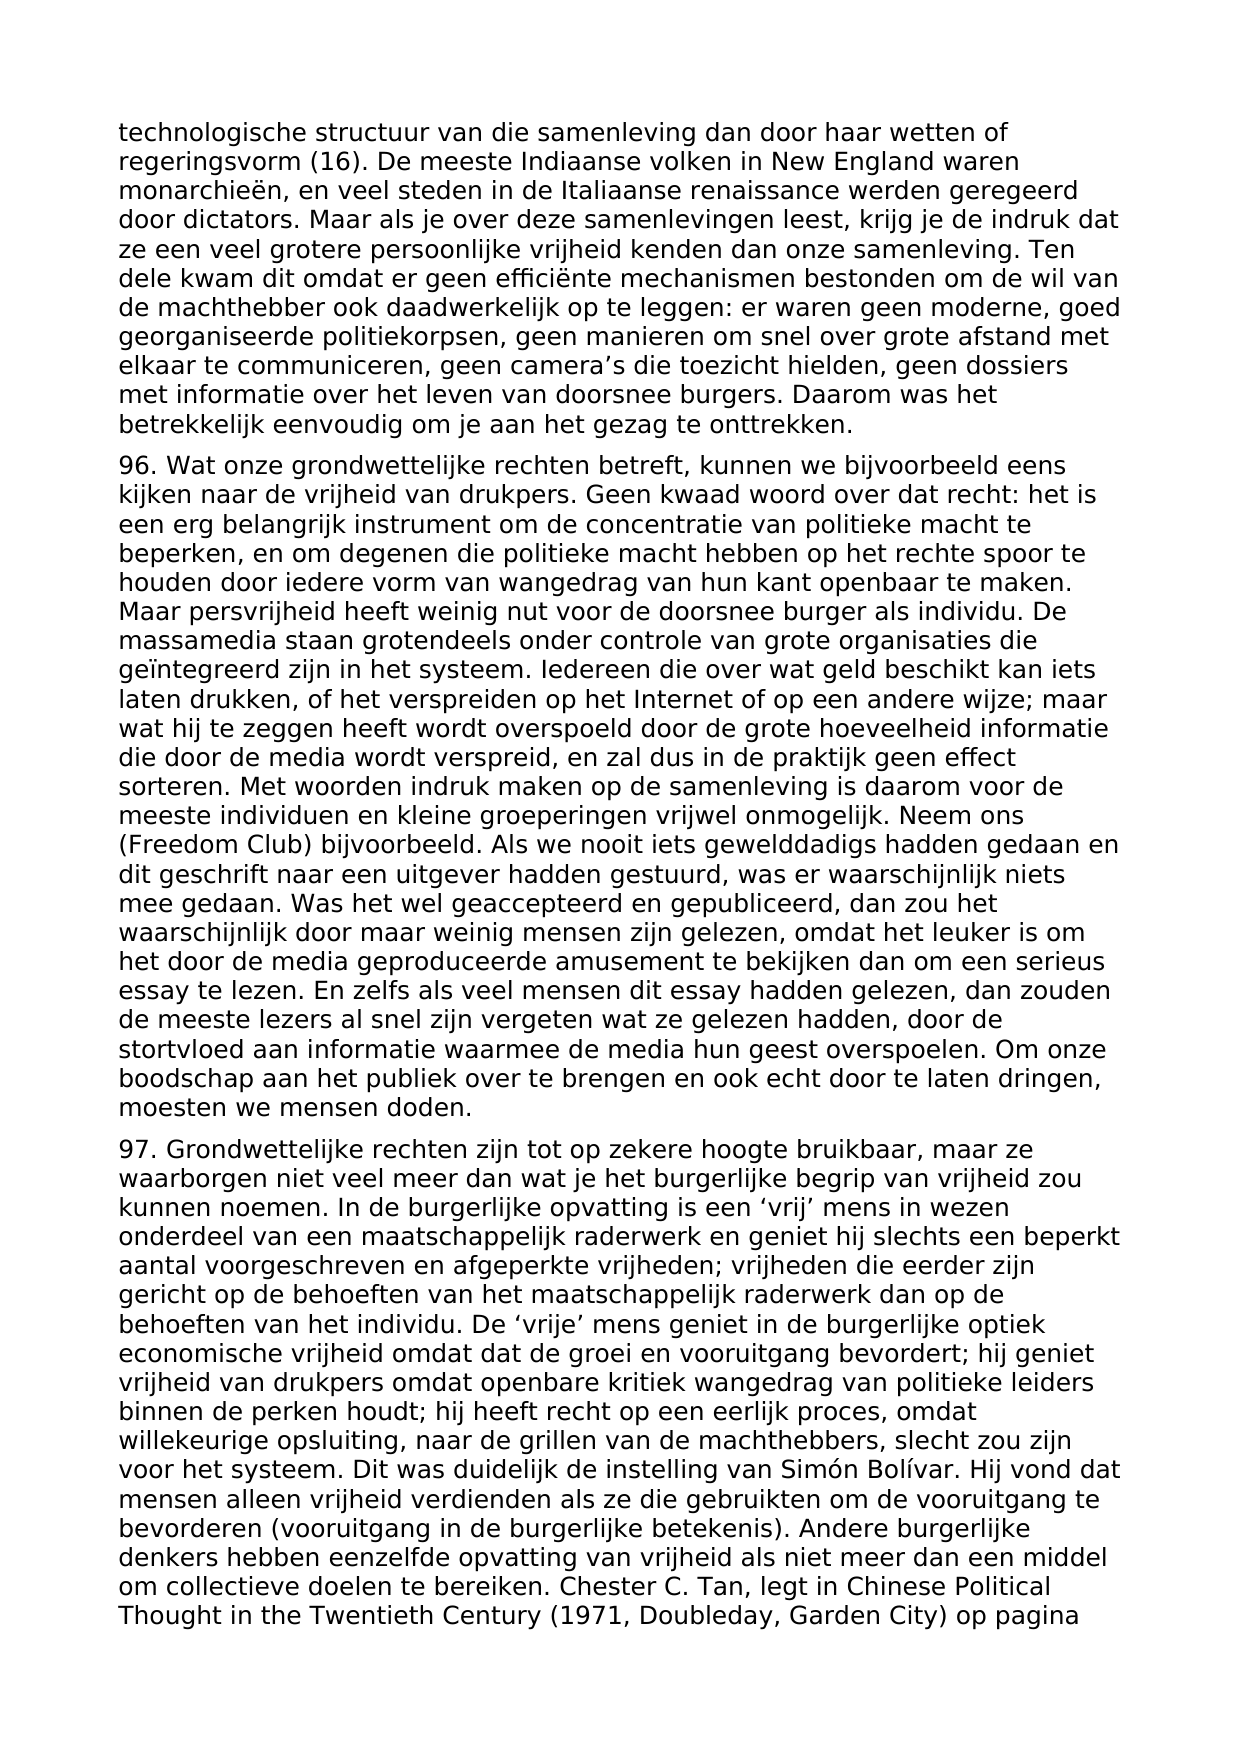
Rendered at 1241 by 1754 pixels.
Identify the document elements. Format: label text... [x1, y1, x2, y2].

text 96. Wat onze grondwettelijke rechten betreft, kunnen we bijvoorbeeld eens kijken naar de vrijheid van drukpers. Geen kwaad woord over dat recht: het is een erg belangrijk instrument om de concentratie van politieke macht te beperken, en om degenen die politieke macht hebben op het rechte spoor te houden door iedere vorm van wangedrag van hun kant openbaar te maken. Maar persvrijheid heeft weinig nut voor de doorsnee burger als individu. De massamedia staan grotendeels onder controle van grote organisaties die geïntegreerd zijn in het systeem. Iedereen die over wat geld beschikt kan iets laten drukken, of het verspreiden op het Internet of op een andere wijze; maar wat hij te zeggen heeft wordt overspoeld door de grote hoeveelheid informatie die door de media wordt verspreid, en zal dus in de praktijk geen effect sorteren. Met woorden indruk maken op de samenleving is daarom voor de meeste individuen en kleine groeperingen vrijwel onmogelijk. Neem ons (Freedom Club) bijvoorbeeld. Als we nooit iets gewelddadigs hadden gedaan en dit geschrift naar een uitgever hadden gestuurd, was er waarschijnlijk niets mee gedaan. Was het wel geaccepteerd en gepubliceerd, dan zou het waarschijnlijk door maar weinig mensen zijn gelezen, omdat het leuker is om het door de media geproduceerde amusement te bekijken dan om een serieus essay te lezen. En zelfs als veel mensen dit essay hadden gelezen, dan zouden de meeste lezers al snel zijn vergeten wat ze gelezen hadden, door de stortvloed aan informatie waarmee de media hun geest overspoelen. Om onze boodschap aan het publiek over te brengen en ook echt door te laten dringen, moesten we mensen doden. [118, 451, 1122, 1122]
text 97. Grondwettelijke rechten zijn tot op zekere hoogte bruikbaar, maar ze waarborgen niet veel meer dan wat je het burgerlijke begrip van vrijheid zou kunnen noemen. In de burgerlijke opvatting is een ‘vrij’ mens in wezen onderdeel van een maatschappelijk raderwerk en geniet hij slechts een beperkt aantal voorgeschreven en afgeperkte vrijheden; vrijheden die eerder zijn gericht op de behoeften van het maatschappelijk raderwerk dan op de behoeften van het individu. De ‘vrije’ mens geniet in de burgerlijke optiek economische vrijheid omdat dat de groei en vooruitgang bevordert; hij geniet vrijheid van drukpers omdat openbare kritiek wangedrag van politieke leiders binnen de perken houdt; hij heeft recht op een eerlijk proces, omdat willekeurige opsluiting, naar de grillen van de machthebbers, slecht zou zijn voor het systeem. Dit was duidelijk de instelling van Simón Bolívar. Hij vond dat mensen alleen vrijheid verdienden als ze die gebruikten om de vooruitgang te bevorderen (vooruitgang in de burgerlijke betekenis). Andere burgerlijke denkers hebben eenzelfde opvatting van vrijheid als niet meer dan een middel om collectieve doelen te bereiken. Chester C. Tan, legt in Chinese Political Thought in the Twentieth Century (1971, Doubleday, Garden City) op pagina [118, 1135, 1122, 1631]
text technologische structuur van die samenleving dan door haar wetten of regeringsvorm (16). De meeste Indiaanse volken in New England waren monarchieën, en veel steden in de Italiaanse renaissance werden geregeerd door dictators. Maar als je over deze samenlevingen leest, krijg je de indruk dat ze een veel grotere persoonlijke vrijheid kenden dan onze samenleving. Ten dele kwam dit omdat er geen efficiënte mechanismen bestonden om de wil van de machthebber ook daadwerkelijk op te leggen: er waren geen moderne, goed georganiseerde politiekorpsen, geen manieren om snel over grote afstand met elkaar te communiceren, geen camera’s die toezicht hielden, geen dossiers met informatie over het leven van doorsnee burgers. Daarom was het betrekkelijk eenvoudig om je aan het gezag te onttrekken. [118, 118, 1122, 439]
